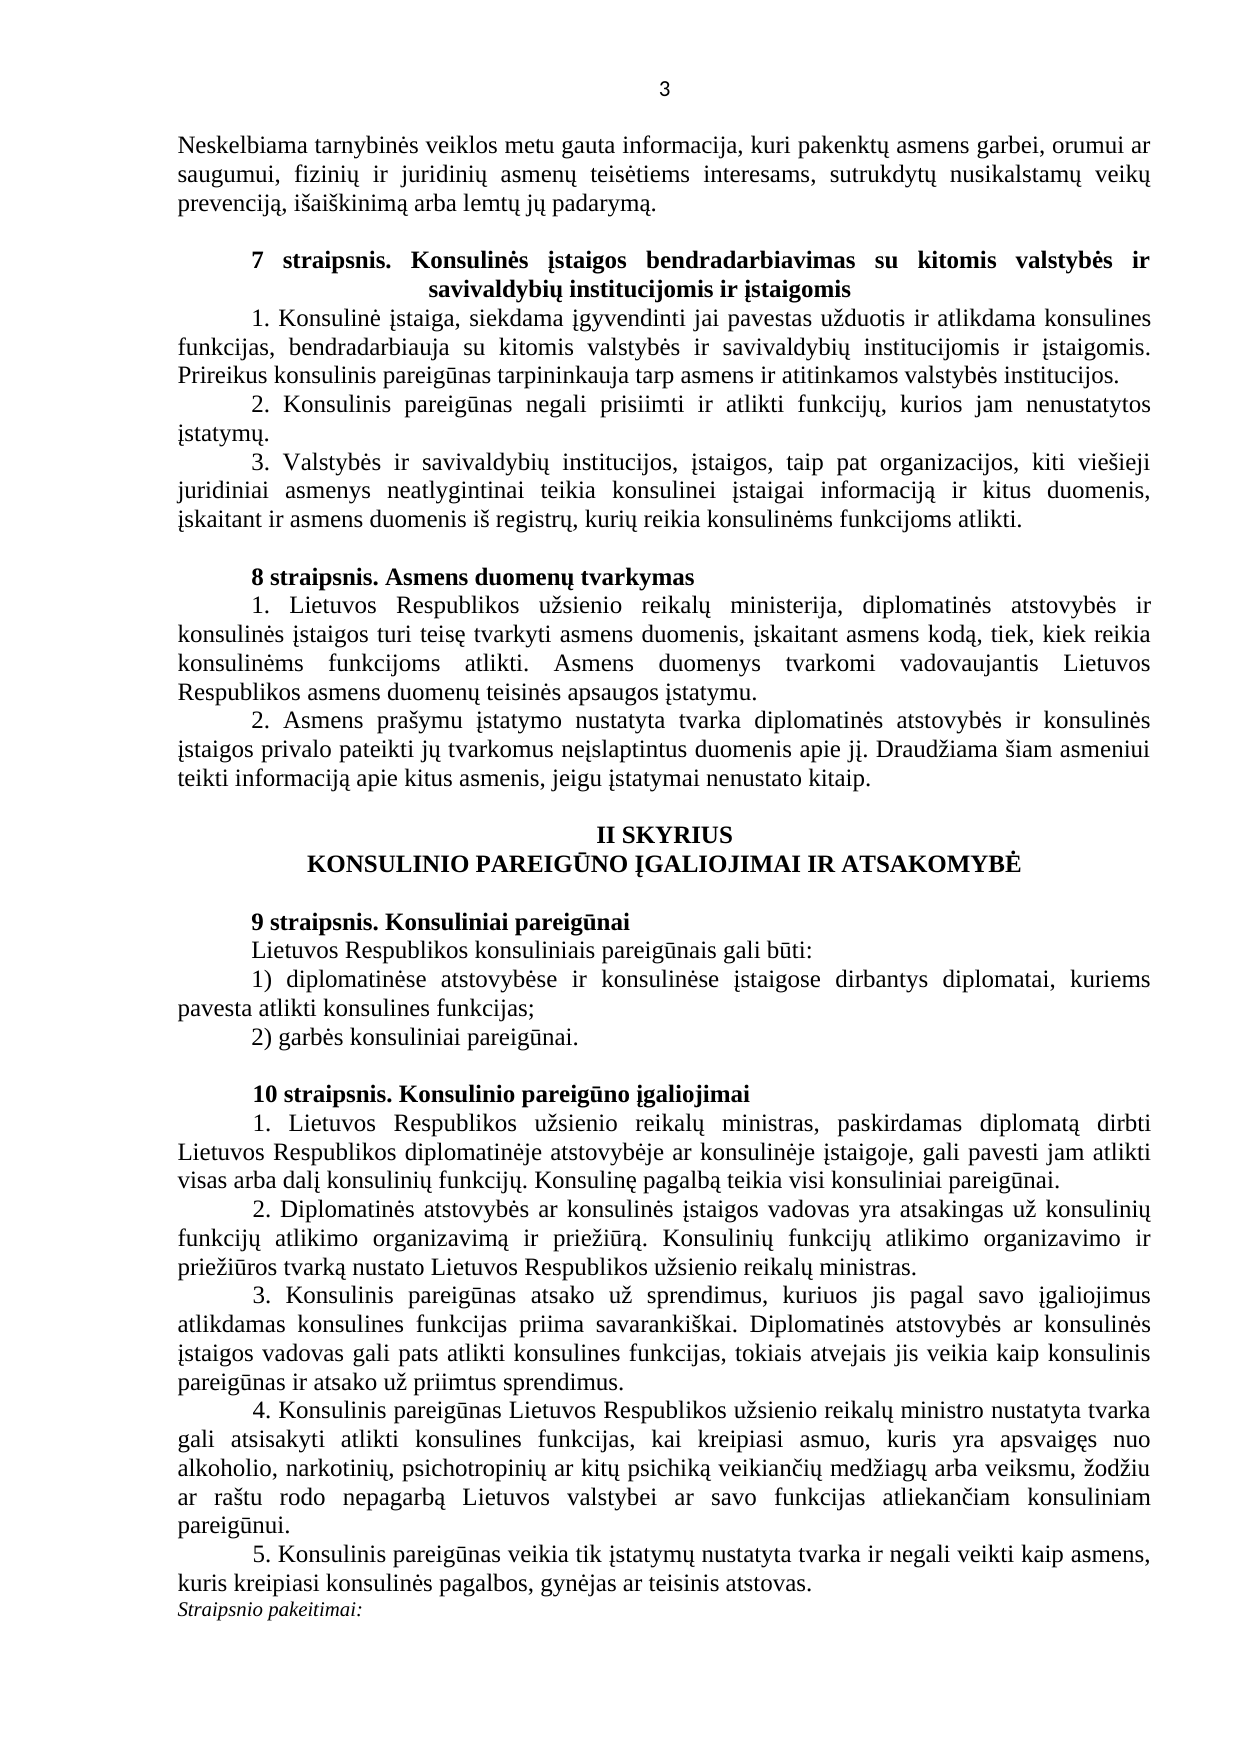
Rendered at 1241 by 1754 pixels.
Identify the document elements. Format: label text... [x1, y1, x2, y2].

text 8 straipsnis. Asmens duomenų tvarkymas [177, 562, 1152, 591]
text 2. Konsulinis pareigūnas negali prisiimti ir atlikti funkcijų, kurios jam nenustatytos įstatymų. [177, 389, 1152, 447]
text 7 straipsnis. Konsulinės įstaigos bendradarbiavimas su kitomis valstybės ir savivaldybių institucijomis ir įstaigomis [251, 246, 1152, 303]
text 2) garbės konsuliniai pareigūnai. [177, 1022, 1152, 1051]
text Neskelbiama tarnybinės veiklos metu gauta informacija, kuri pakenktų asmens garbei, orumui ar saugumui, fizinių ir juridinių asmenų teisėtiems interesams, sutrukdytų nusikalstamų veikų prevenciją, išaiškinimą arba lemtų jų padarymą. [177, 131, 1152, 217]
text II SKYRIUS [177, 821, 1152, 849]
text 4. Konsulinis pareigūnas Lietuvos Respublikos užsienio reikalų ministro nustatyta tvarka gali atsisakyti atlikti konsulines funkcijas, kai kreipiasi asmuo, kuris yra apsvaigęs nuo alkoholio, narkotinių, psichotropinių ar kitų psichiką veikiančių medžiagų arba veiksmu, žodžiu ar raštu rodo nepagarbą Lietuvos valstybei ar savo funkcijas atliekančiam konsuliniam pareigūnui. [177, 1396, 1152, 1539]
text 1) diplomatinėse atstovybėse ir konsulinėse įstaigose dirbantys diplomatai, kuriems pavesta atlikti konsulines funkcijas; [177, 964, 1152, 1022]
text 1. Lietuvos Respublikos užsienio reikalų ministerija, diplomatinės atstovybės ir konsulinės įstaigos turi teisę tvarkyti asmens duomenis, įskaitant asmens kodą, tiek, kiek reikia konsulinėms funkcijoms atlikti. Asmens duomenys tvarkomi vadovaujantis Lietuvos Respublikos asmens duomenų teisinės apsaugos įstatymu. [177, 591, 1152, 706]
text 10 straipsnis. Konsulinio pareigūno įgaliojimai [177, 1079, 1152, 1108]
text 3. Konsulinis pareigūnas atsako už sprendimus, kuriuos jis pagal savo įgaliojimus atlikdamas konsulines funkcijas priima savarankiškai. Diplomatinės atstovybės ar konsulinės įstaigos vadovas gali pats atlikti konsulines funkcijas, tokiais atvejais jis veikia kaip konsulinis pareigūnas ir atsako už priimtus sprendimus. [177, 1281, 1152, 1396]
text 2. Diplomatinės atstovybės ar konsulinės įstaigos vadovas yra atsakingas už konsulinių funkcijų atlikimo organizavimą ir priežiūrą. Konsulinių funkcijų atlikimo organizavimo ir priežiūros tvarką nustato Lietuvos Respublikos užsienio reikalų ministras. [177, 1194, 1152, 1281]
text KONSULINIO PAREIGŪNO ĮGALIOJIMAI IR ATSAKOMYBĖ [177, 849, 1152, 878]
text Straipsnio pakeitimai: [177, 1597, 1152, 1621]
text 1. Lietuvos Respublikos užsienio reikalų ministras, paskirdamas diplomatą dirbti Lietuvos Respublikos diplomatinėje atstovybėje ar konsulinėje įstaigoje, gali pavesti jam atlikti visas arba dalį konsulinių funkcijų. Konsulinę pagalbą teikia visi konsuliniai pareigūnai. [177, 1108, 1152, 1194]
text 3. Valstybės ir savivaldybių institucijos, įstaigos, taip pat organizacijos, kiti viešieji juridiniai asmenys neatlygintinai teikia konsulinei įstaigai informaciją ir kitus duomenis, įskaitant ir asmens duomenis iš registrų, kurių reikia konsulinėms funkcijoms atlikti. [177, 447, 1152, 533]
text Lietuvos Respublikos konsuliniais pareigūnais gali būti: [177, 936, 1152, 964]
text 9 straipsnis. Konsuliniai pareigūnai [177, 907, 1152, 936]
text 1. Konsulinė įstaiga, siekdama įgyvendinti jai pavestas užduotis ir atlikdama konsulines funkcijas, bendradarbiauja su kitomis valstybės ir savivaldybių institucijomis ir įstaigomis. Prireikus konsulinis pareigūnas tarpininkauja tarp asmens ir atitinkamos valstybės institucijos. [177, 303, 1152, 389]
text 5. Konsulinis pareigūnas veikia tik įstatymų nustatyta tvarka ir negali veikti kaip asmens, kuris kreipiasi konsulinės pagalbos, gynėjas ar teisinis atstovas. [177, 1539, 1152, 1597]
text 2. Asmens prašymu įstatymo nustatyta tvarka diplomatinės atstovybės ir konsulinės įstaigos privalo pateikti jų tvarkomus neįslaptintus duomenis apie jį. Draudžiama šiam asmeniui teikti informaciją apie kitus asmenis, jeigu įstatymai nenustato kitaip. [177, 706, 1152, 792]
